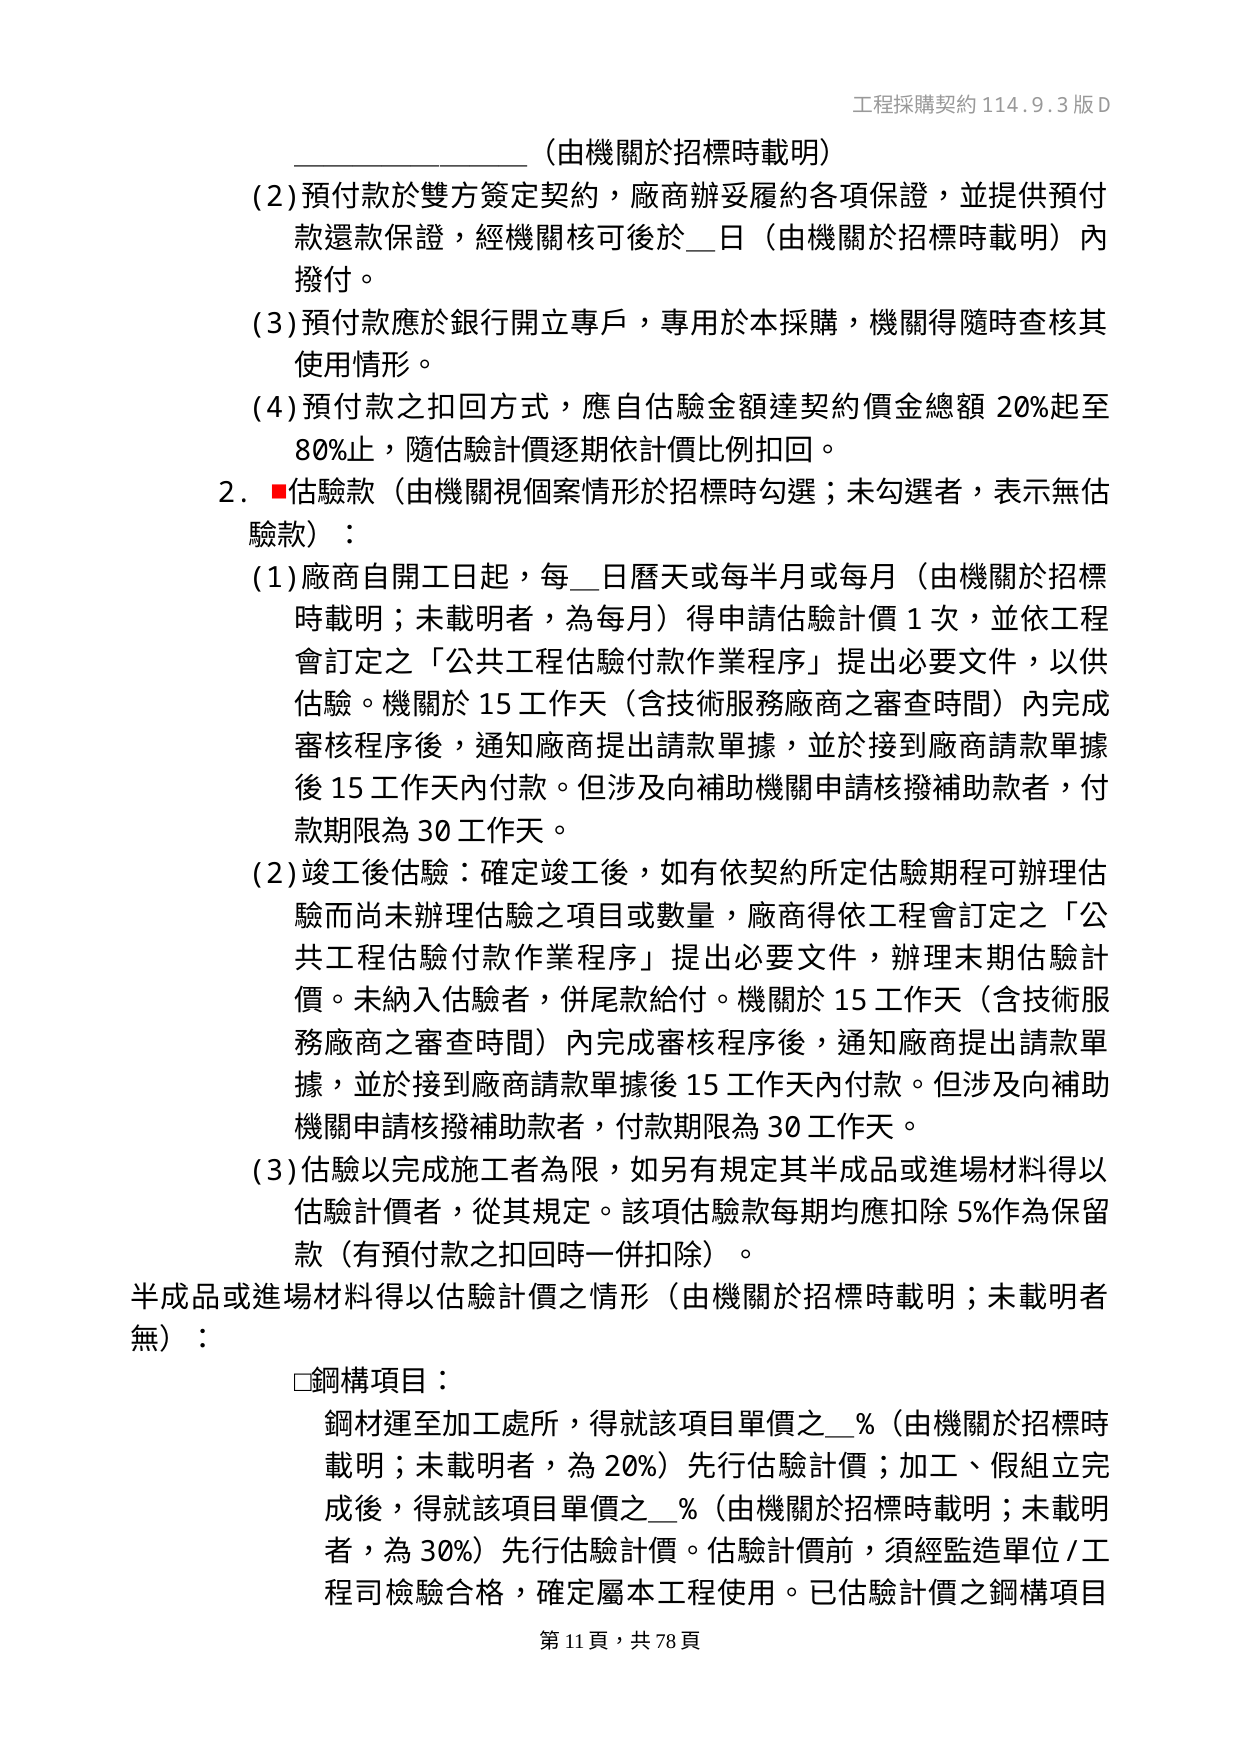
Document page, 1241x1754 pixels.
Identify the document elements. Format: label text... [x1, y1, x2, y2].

text (2)竣工後估驗：確定竣工後，如有依契約所定估驗期程可辦理估驗而尚未辦理估驗之項目或數量，廠商得依工程會訂定之「公共工程估驗付款作業程序」提出必要文件，辦理末期估驗計價。未納入估驗者，併尾款給付。機關於15工作天（含技術服務廠商之審查時間）內完成審核程序後，通知廠商提出請款單據，並於接到廠商請款單據後15工作天內付款。但涉及向補助機關申請核撥補助款者，付款期限為30工作天。 [248, 850, 1110, 1146]
text 鋼材運至加工處所，得就該項目單價之＿%（由機關於招標時載明；未載明者，為20%）先行估驗計價；加工、假組立完成後，得就該項目單價之＿%（由機關於招標時載明；未載明者，為30%）先行估驗計價。估驗計價前，須經監造單位/工程司檢驗合格，確定屬本工程使用。已估驗計價之鋼構項目 [324, 1400, 1110, 1612]
text ＿＿＿＿＿＿＿＿（由機關於招標時載明） [248, 130, 1110, 172]
text (1)廠商自開工日起，每＿日曆天或每半月或每月（由機關於招標時載明；未載明者，為每月）得申請估驗計價1次，並依工程會訂定之「公共工程估驗付款作業程序」提出必要文件，以供估驗。機關於15工作天（含技術服務廠商之審查時間）內完成審核程序後，通知廠商提出請款單據，並於接到廠商請款單據後15工作天內付款。但涉及向補助機關申請核撥補助款者，付款期限為30工作天。 [248, 553, 1110, 850]
text □鋼構項目： [294, 1358, 1110, 1400]
text (4)預付款之扣回方式，應自估驗金額達契約價金總額20%起至80%止，隨估驗計價逐期依計價比例扣回。 [248, 384, 1110, 469]
text 2. ■估驗款（由機關視個案情形於招標時勾選；未勾選者，表示無估驗款）： [217, 469, 1110, 553]
text (3)預付款應於銀行開立專戶，專用於本採購，機關得隨時查核其使用情形。 [248, 299, 1110, 384]
text (2)預付款於雙方簽定契約，廠商辦妥履約各項保證，並提供預付款還款保證，經機關核可後於＿日（由機關於招標時載明）內撥付。 [248, 172, 1110, 299]
text 半成品或進場材料得以估驗計價之情形（由機關於招標時載明；未載明者無）： [130, 1273, 1110, 1358]
text (3)估驗以完成施工者為限，如另有規定其半成品或進場材料得以估驗計價者，從其規定。該項估驗款每期均應扣除5%作為保留款（有預付款之扣回時一併扣除）。 [248, 1146, 1110, 1273]
